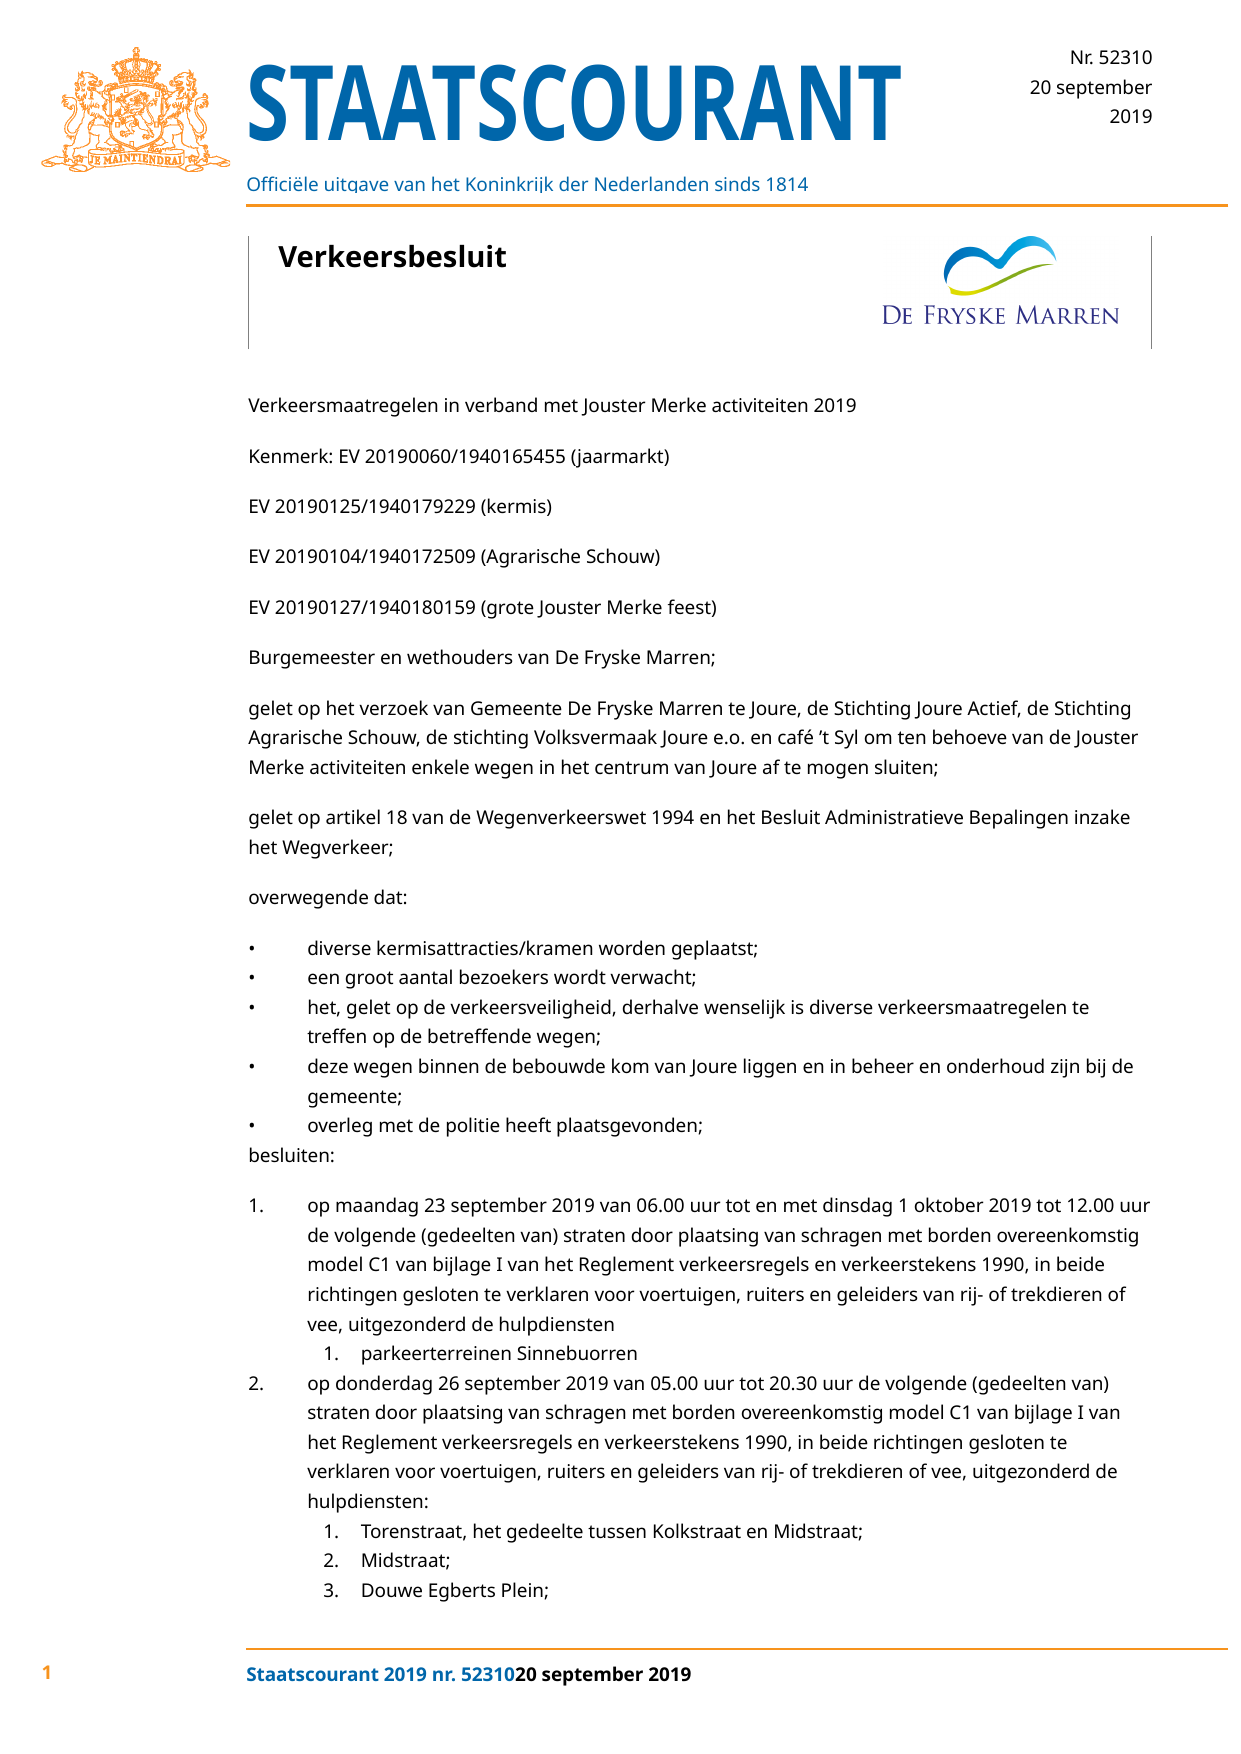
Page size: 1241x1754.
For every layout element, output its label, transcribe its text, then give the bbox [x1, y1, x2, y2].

picture [882, 236, 1119, 324]
text EV 20190125/1940179229 (kermis) [248, 493, 1152, 519]
text gelet op artikel 18 van de Wegenverkeerswet 1994 en het Besluit Administratieve Bepalingen inzake het Wegverkeer; [248, 804, 1152, 860]
list diverse kermisattracties/kramen worden geplaatst; [248, 935, 1152, 961]
text Burgemeester en wethouders van De Fryske Marren; [248, 644, 1152, 670]
list een groot aantal bezoekers wordt verwacht; [248, 964, 1152, 990]
list het, gelet op de verkeersveiligheid, derhalve wenselijk is diverse verkeersmaatregelen te treffen op de betreffende wegen; [248, 994, 1152, 1049]
text EV 20190104/1940172509 (Agrarische Schouw) [248, 544, 1152, 569]
list op donderdag 26 september 2019 van 05.00 uur tot 20.30 uur de volgende (gedeelten van) straten door plaatsing van schragen met borden overeenkomstig model C1 van bijlage I van het Reglement verkeersregels en verkeerstekens 1990, in beide richtingen gesloten te verklaren voor voertuigen, ruiters en geleiders van rij- of trekdieren of vee, uitgezonderd de hulpdiensten: [248, 1370, 1152, 1514]
text gelet op het verzoek van Gemeente De Fryske Marren te Joure, de Stichting Joure Actief, de Stichting Agrarische Schouw, de stichting Volksvermaak Joure e.o. en café ’t Syl om ten behoeve van de Jouster Merke activiteiten enkele wegen in het centrum van Joure af te mogen sluiten; [248, 695, 1152, 780]
text besluiten: [248, 1142, 1152, 1168]
text EV 20190127/1940180159 (grote Jouster Merke feest) [248, 594, 1152, 620]
list op maandag 23 september 2019 van 06.00 uur tot en met dinsdag 1 oktober 2019 tot 12.00 uur de volgende (gedeelten van) straten door plaatsing van schragen met borden overeenkomstig model C1 van bijlage I van het Reglement verkeersregels en verkeerstekens 1990, in beide richtingen gesloten te verklaren voor voertuigen, ruiters en geleiders van rij- of trekdieren of vee, uitgezonderd de hulpdiensten [248, 1192, 1152, 1337]
list Torenstraat, het gedeelte tussen Kolkstraat en Midstraat; [323, 1518, 1152, 1544]
table_header Verkeersbesluit [249, 236, 850, 349]
list Midstraat; [323, 1547, 1152, 1573]
list overleg met de politie heeft plaatsgevonden; [248, 1112, 1152, 1138]
text Verkeersmaatregelen in verband met Jouster Merke activiteiten 2019 [248, 392, 1152, 418]
list parkeerterreinen Sinnebuorren [323, 1340, 1152, 1366]
text overwegende dat: [248, 884, 1152, 910]
list Douwe Egberts Plein; [323, 1577, 1152, 1603]
table_header [850, 236, 1151, 349]
picture [41, 47, 231, 172]
text Kenmerk: EV 20190060/1940165455 (jaarmarkt) [248, 443, 1152, 469]
list deze wegen binnen de bebouwde kom van Joure liggen en in beheer en onderhoud zijn bij de gemeente; [248, 1053, 1152, 1109]
